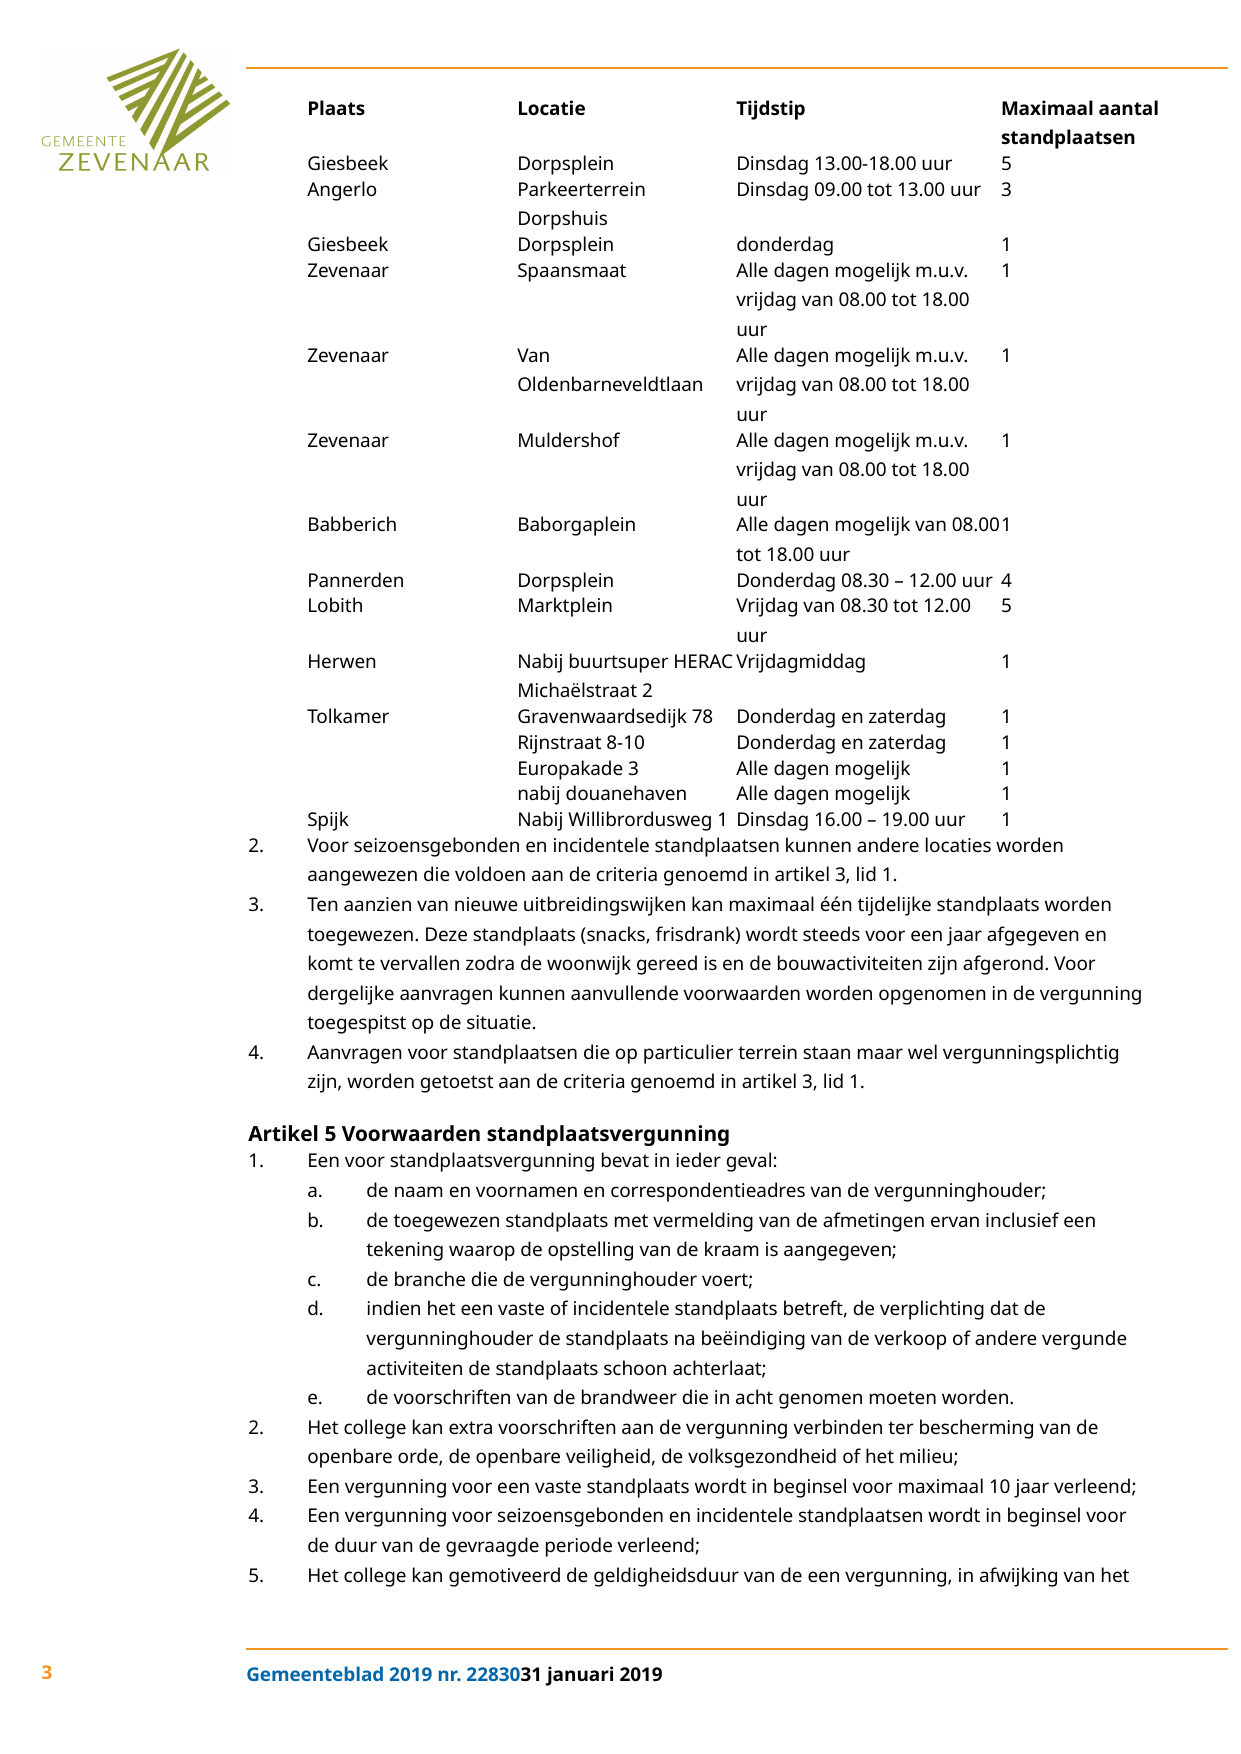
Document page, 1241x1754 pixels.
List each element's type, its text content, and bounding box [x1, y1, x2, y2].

table_cell 1 [1001, 729, 1211, 755]
table_cell Dorpsplein [517, 231, 736, 257]
table_cell donderdag [736, 231, 1001, 257]
table_cell Alle dagen mogelijk van 08.00 tot 18.00 uur [736, 512, 1001, 567]
table_cell Muldershof [517, 427, 736, 512]
table_cell Zevenaar [307, 427, 517, 512]
table_cell Zevenaar [307, 342, 517, 427]
list Een voor standplaatsvergunning bevat in ieder geval: [248, 1148, 1152, 1173]
list indien het een vaste of incidentele standplaats betreft, de verplichting dat de vergunninghouder de standplaats na beëindiging van de verkoop of andere vergunde activiteiten de standplaats schoon achterlaat; [307, 1296, 1152, 1380]
table_cell Alle dagen mogelijk m.u.v. vrijdag van 08.00 tot 18.00 uur [736, 342, 1001, 427]
table_cell Giesbeek [307, 150, 517, 176]
table_cell 3 [1001, 176, 1211, 231]
list Aanvragen voor standplaatsen die op particulier terrein staan maar wel vergunningsplichtig zijn, worden getoetst aan de criteria genoemd in artikel 3, lid 1. [248, 1039, 1152, 1094]
list de voorschriften van de brandweer die in acht genomen moeten worden. [307, 1384, 1152, 1410]
table_cell Babberich [307, 512, 517, 567]
table_cell Dinsdag 13.00-18.00 uur [736, 150, 1001, 176]
table_cell nabij douanehaven [517, 781, 736, 806]
list Voor seizoensgebonden en incidentele standplaatsen kunnen andere locaties worden aangewezen die voldoen aan de criteria genoemd in artikel 3, lid 1. [248, 832, 1152, 887]
table_cell Nabij buurtsuper HERAC Michaëlstraat 2 [517, 648, 736, 703]
table_cell [307, 729, 517, 755]
table_cell Dinsdag 16.00 – 19.00 uur [736, 806, 1001, 832]
table_cell Europakade 3 [517, 755, 736, 781]
table_cell Nabij Willibrordusweg 1 [517, 806, 736, 832]
list Het college kan extra voorschriften aan de vergunning verbinden ter bescherming van de openbare orde, de openbare veiligheid, de volksgezondheid of het milieu; [248, 1414, 1152, 1469]
table_cell Zevenaar [307, 257, 517, 342]
table_header Locatie [517, 95, 736, 150]
list Een vergunning voor seizoensgebonden en incidentele standplaatsen wordt in beginsel voor de duur van de gevraagde periode verleend; [248, 1503, 1152, 1558]
table_cell Alle dagen mogelijk m.u.v. vrijdag van 08.00 tot 18.00 uur [736, 427, 1001, 512]
table_cell Dinsdag 09.00 tot 13.00 uur [736, 176, 1001, 231]
table_cell Vrijdagmiddag [736, 648, 1001, 703]
table_cell 1 [1001, 781, 1211, 806]
table_cell Angerlo [307, 176, 517, 231]
table_cell 1 [1001, 231, 1211, 257]
table_cell 1 [1001, 806, 1211, 832]
table_cell Dorpsplein [517, 150, 736, 176]
table_cell Dorpsplein [517, 567, 736, 593]
table_cell 1 [1001, 648, 1211, 703]
table_header Plaats [307, 95, 517, 150]
table_cell Alle dagen mogelijk [736, 755, 1001, 781]
table_header Tijdstip [736, 95, 1001, 150]
list Het college kan gemotiveerd de geldigheidsduur van de een vergunning, in afwijking van het [248, 1562, 1152, 1587]
table_cell [307, 781, 517, 806]
picture [41, 47, 231, 172]
table_cell Pannerden [307, 567, 517, 593]
table_cell Gravenwaardsedijk 78 [517, 703, 736, 729]
table_cell [307, 755, 517, 781]
table_cell 1 [1001, 427, 1211, 512]
list Een vergunning voor een vaste standplaats wordt in beginsel voor maximaal 10 jaar verleend; [248, 1473, 1152, 1499]
table_header Maximaal aantal standplaatsen [1001, 95, 1211, 150]
text Artikel 5 Voorwaarden standplaatsvergunning [248, 1119, 1152, 1148]
table_cell Alle dagen mogelijk m.u.v. vrijdag van 08.00 tot 18.00 uur [736, 257, 1001, 342]
list Ten aanzien van nieuwe uitbreidingswijken kan maximaal één tijdelijke standplaats worden toegewezen. Deze standplaats (snacks, frisdrank) wordt steeds voor een jaar afgegeven en komt te vervallen zodra de woonwijk gereed is en de bouwactiviteiten zijn afgerond. Voor dergelijke aanvragen kunnen aanvullende voorwaarden worden opgenomen in de vergunning toegespitst op de situatie. [248, 891, 1152, 1035]
table_cell Marktplein [517, 593, 736, 648]
table_cell 1 [1001, 703, 1211, 729]
table_cell 1 [1001, 257, 1211, 342]
table_cell Spijk [307, 806, 517, 832]
table_cell Van Oldenbarneveldtlaan [517, 342, 736, 427]
table_cell 1 [1001, 512, 1211, 567]
table_cell Rijnstraat 8-10 [517, 729, 736, 755]
table_cell Vrijdag van 08.30 tot 12.00 uur [736, 593, 1001, 648]
table_cell 5 [1001, 593, 1211, 648]
table_cell Donderdag en zaterdag [736, 703, 1001, 729]
table_cell 1 [1001, 342, 1211, 427]
table_cell 4 [1001, 567, 1211, 593]
table_cell 1 [1001, 755, 1211, 781]
table_cell 5 [1001, 150, 1211, 176]
table_cell Giesbeek [307, 231, 517, 257]
table_cell Spaansmaat [517, 257, 736, 342]
list de toegewezen standplaats met vermelding van de afmetingen ervan inclusief een tekening waarop de opstelling van de kraam is aangegeven; [307, 1207, 1152, 1262]
table_cell Baborgaplein [517, 512, 736, 567]
list de naam en voornamen en correspondentieadres van de vergunninghouder; [307, 1177, 1152, 1203]
table_cell Donderdag 08.30 – 12.00 uur [736, 567, 1001, 593]
list de branche die de vergunninghouder voert; [307, 1266, 1152, 1292]
table_cell Alle dagen mogelijk [736, 781, 1001, 806]
table_cell Lobith [307, 593, 517, 648]
table_cell Tolkamer [307, 703, 517, 729]
table_cell Donderdag en zaterdag [736, 729, 1001, 755]
table_cell Parkeerterrein Dorpshuis [517, 176, 736, 231]
table_cell Herwen [307, 648, 517, 703]
